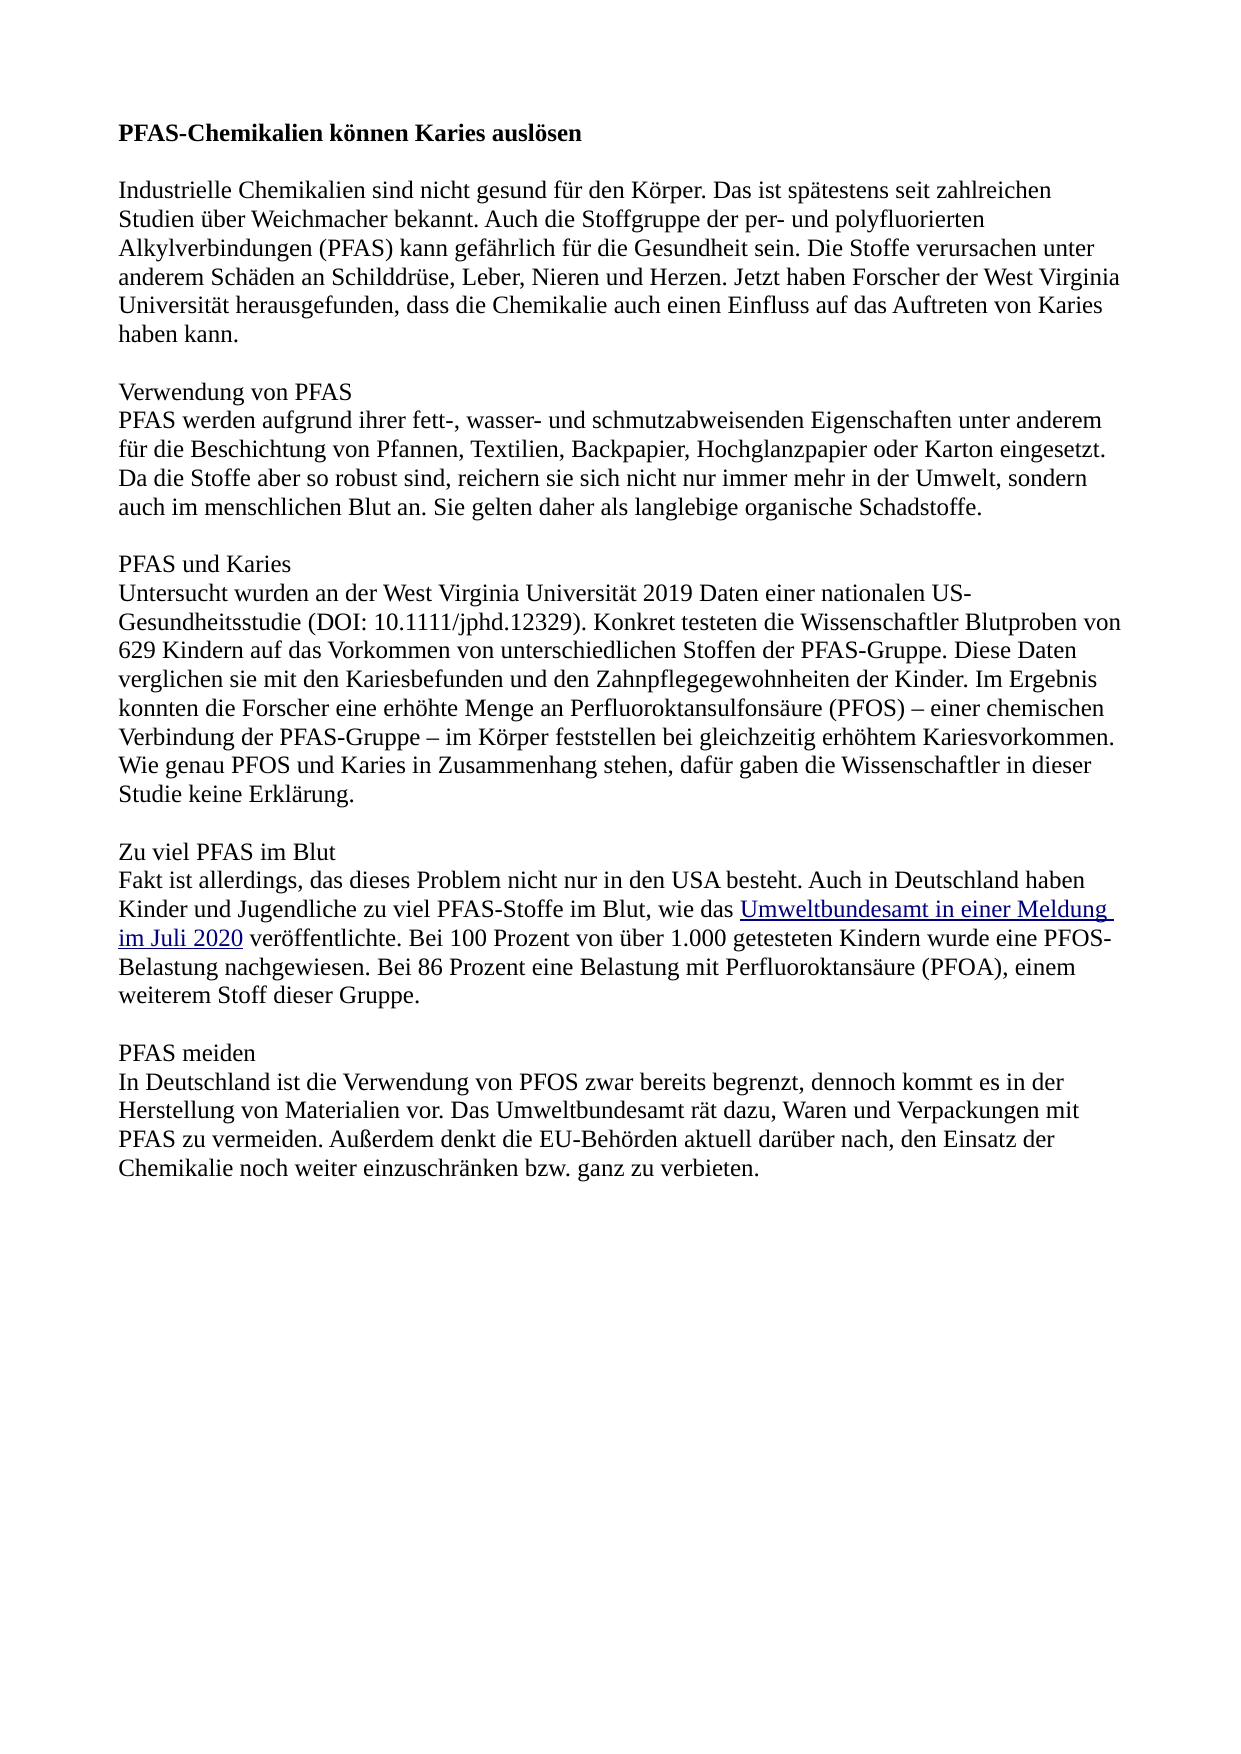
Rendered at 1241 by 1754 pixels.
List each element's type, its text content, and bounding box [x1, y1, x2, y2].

text Verwendung von PFAS [118, 377, 1122, 406]
text Untersucht wurden an der West Virginia Universität 2019 Daten einer nationalen US-Gesundheitsstudie (DOI: 10.1111/jphd.12329). Konkret testeten die Wissenschaftler Blutproben von 629 Kindern auf das Vorkommen von unterschiedlichen Stoffen der PFAS-Gruppe. Diese Daten verglichen sie mit den Kariesbefunden und den Zahnpflegegewohnheiten der Kinder. Im Ergebnis konnten die Forscher eine erhöhte Menge an Perfluoroktansulfonsäure (PFOS) – einer chemischen Verbindung der PFAS-Gruppe – im Körper feststellen bei gleichzeitig erhöhtem Kariesvorkommen. Wie genau PFOS und Karies in Zusammenhang stehen, dafür gaben die Wissenschaftler in dieser Studie keine Erklärung. [118, 578, 1122, 808]
text In Deutschland ist die Verwendung von PFOS zwar bereits begrenzt, dennoch kommt es in der Herstellung von Materialien vor. Das Umweltbundesamt rät dazu, Waren und Verpackungen mit PFAS zu vermeiden. Außerdem denkt die EU-Behörden aktuell darüber nach, den Einsatz der Chemikalie noch weiter einzuschränken bzw. ganz zu verbieten. [118, 1067, 1122, 1182]
text PFAS werden aufgrund ihrer fett-, wasser- und schmutzabweisenden Eigenschaften unter anderem für die Beschichtung von Pfannen, Textilien, Backpapier, Hochglanzpapier oder Karton eingesetzt. Da die Stoffe aber so robust sind, reichern sie sich nicht nur immer mehr in der Umwelt, sondern auch im menschlichen Blut an. Sie gelten daher als langlebige organische Schadstoffe. [118, 406, 1122, 521]
text Industrielle Chemikalien sind nicht gesund für den Körper. Das ist spätestens seit zahlreichen Studien über Weichmacher bekannt. Auch die Stoffgruppe der per- und polyfluorierten Alkylverbindungen (PFAS) kann gefährlich für die Gesundheit sein. Die Stoffe verursachen unter anderem Schäden an Schilddrüse, Leber, Nieren und Herzen. Jetzt haben Forscher der West Virginia Universität herausgefunden, dass die Chemikalie auch einen Einfluss auf das Auftreten von Karies haben kann. [118, 176, 1122, 348]
text PFAS und Karies [118, 549, 1122, 578]
text PFAS-Chemikalien können Karies auslösen [118, 118, 1122, 147]
text PFAS meiden [118, 1038, 1122, 1067]
text Fakt ist allerdings, das dieses Problem nicht nur in den USA besteht. Auch in Deutschland haben Kinder und Jugendliche zu viel PFAS-Stoffe im Blut, wie das Umweltbundesamt in einer Meldung im Juli 2020 veröffentlichte. Bei 100 Prozent von über 1.000 getesteten Kindern wurde eine PFOS-Belastung nachgewiesen. Bei 86 Prozent eine Belastung mit Perfluoroktansäure (PFOA), einem weiterem Stoff dieser Gruppe. [118, 866, 1122, 1009]
text Zu viel PFAS im Blut [118, 837, 1122, 866]
